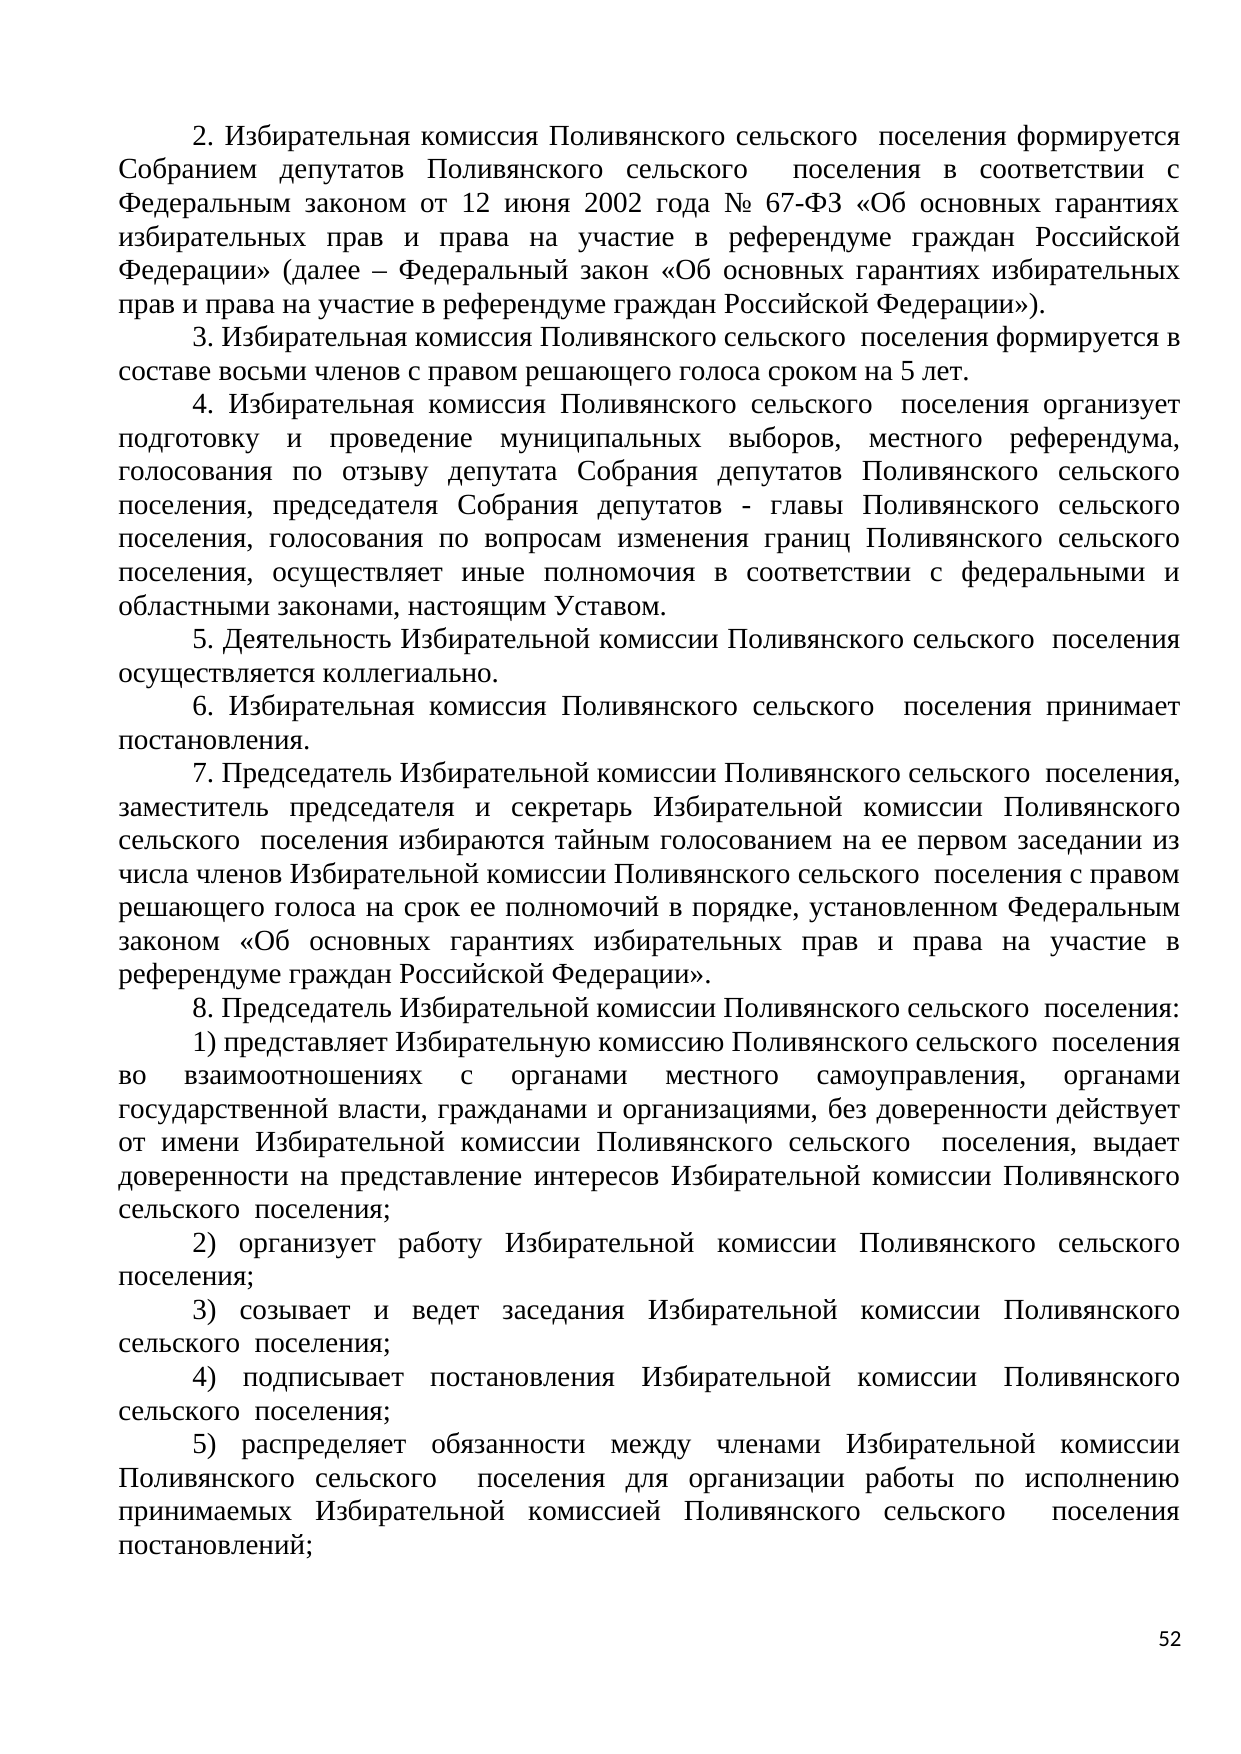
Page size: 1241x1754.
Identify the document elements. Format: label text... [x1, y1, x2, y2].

text 4. Избирательная комиссия Поливянского сельского поселения организует подготовку и проведение муниципальных выборов, местного референдума, голосования по отзыву депутата Собрания депутатов Поливянского сельского поселения, председателя Собрания депутатов - главы Поливянского сельского поселения, голосования по вопросам изменения границ Поливянского сельского поселения, осуществляет иные полномочия в соответствии с федеральными и областными законами, настоящим Уставом. [118, 386, 1181, 621]
text 2. Избирательная комиссия Поливянского сельского поселения формируется Собранием депутатов Поливянского сельского поселения в соответствии с Федеральным законом от 12 июня 2002 года № 67-ФЗ «Об основных гарантиях избирательных прав и права на участие в референдуме граждан Российской Федерации» (далее – Федеральный закон «Об основных гарантиях избирательных прав и права на участие в референдуме граждан Российской Федерации»). [118, 118, 1181, 319]
text 5) распределяет обязанности между членами Избирательной комиссии Поливянского сельского поселения для организации работы по исполнению принимаемых Избирательной комиссией Поливянского сельского поселения постановлений; [118, 1426, 1181, 1560]
text 7. Председатель Избирательной комиссии Поливянского сельского поселения, заместитель председателя и секретарь Избирательной комиссии Поливянского сельского поселения избираются тайным голосованием на ее первом заседании из числа членов Избирательной комиссии Поливянского сельского поселения с правом решающего голоса на срок ее полномочий в порядке, установленном Федеральным законом «Об основных гарантиях избирательных прав и права на участие в референдуме граждан Российской Федерации». [118, 755, 1181, 990]
text 2) организует работу Избирательной комиссии Поливянского сельского поселения; [118, 1225, 1181, 1292]
text 1) представляет Избирательную комиссию Поливянского сельского поселения во взаимоотношениях с органами местного самоуправления, органами государственной власти, гражданами и организациями, без доверенности действует от имени Избирательной комиссии Поливянского сельского поселения, выдает доверенности на представление интересов Избирательной комиссии Поливянского сельского поселения; [118, 1024, 1181, 1225]
text 5. Деятельность Избирательной комиссии Поливянского сельского поселения осуществляется коллегиально. [118, 621, 1181, 688]
text 3) созывает и ведет заседания Избирательной комиссии Поливянского сельского поселения; [118, 1292, 1181, 1359]
text 6. Избирательная комиссия Поливянского сельского поселения принимает постановления. [118, 688, 1181, 755]
text 4) подписывает постановления Избирательной комиссии Поливянского сельского поселения; [118, 1359, 1181, 1426]
text 8. Председатель Избирательной комиссии Поливянского сельского поселения: [118, 990, 1181, 1024]
text 3. Избирательная комиссия Поливянского сельского поселения формируется в составе восьми членов с правом решающего голоса сроком на 5 лет. [118, 319, 1181, 386]
